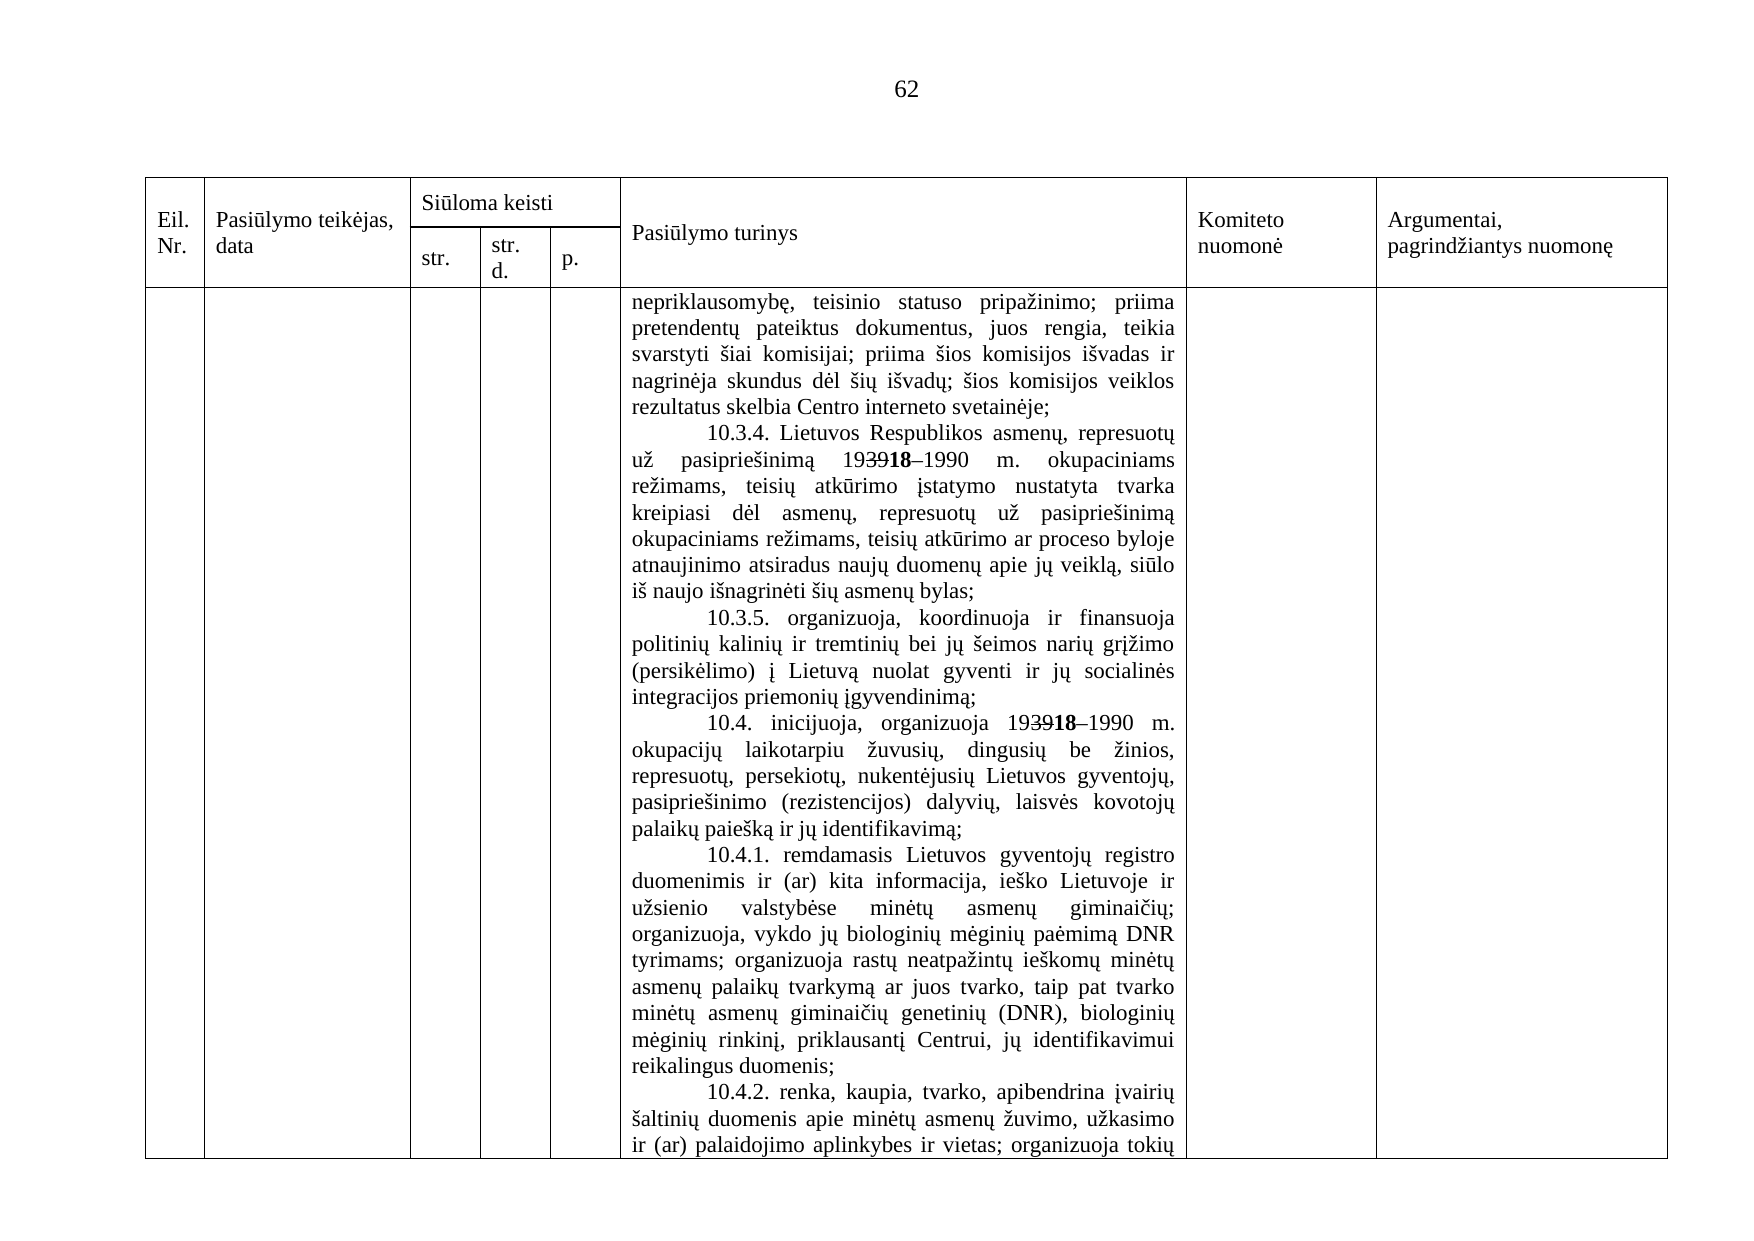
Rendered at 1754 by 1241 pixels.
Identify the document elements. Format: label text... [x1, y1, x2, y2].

table_cell str. [411, 228, 480, 287]
table_header Pasiūlymo teikėjas, data [205, 178, 410, 287]
table_header Komiteto nuomonė [1187, 178, 1376, 287]
table_cell 13. [146, 288, 204, 1157]
table_header Siūloma keisti [411, 178, 620, 226]
table_cell nepriklausomybę, teisinio statuso pripažinimo; priima pretendentų pateiktus dokumentus, juos rengia, teikia svarstyti šiai komisijai; priima šios komisijos išvadas ir nagrinėja skundus dėl šių išvadų; šios komisijos veiklos rezultatus skelbia Centro interneto svetainėje; 10.3.4. Lietuvos Respublikos asmenų, represuotų už pasipriešinimą 193918–1990 m. okupaciniams režimams, teisių atkūrimo įstatymo nustatyta tvarka kreipiasi dėl asmenų, represuotų už pasipriešinimą okupaciniams režimams, teisių atkūrimo ar proceso byloje atnaujinimo atsiradus naujų duomenų apie jų veiklą, siūlo iš naujo išnagrinėti šių asmenų bylas; 10.3.5. organizuoja, koordinuoja ir finansuoja politinių kalinių ir tremtinių bei jų šeimos narių grįžimo (persikėlimo) į Lietuvą nuolat gyventi ir jų socialinės integracijos priemonių įgyvendinimą; 10.4. inicijuoja, organizuoja 193918–1990 m. okupacijų laikotarpiu žuvusių, dingusių be žinios, represuotų, persekiotų, nukentėjusių Lietuvos gyventojų, pasipriešinimo (rezistencijos) dalyvių, laisvės kovotojų palaikų paiešką ir jų identifikavimą; 10.4.1. remdamasis Lietuvos gyventojų registro duomenimis ir (ar) kita informacija, ieško Lietuvoje ir užsienio valstybėse minėtų asmenų giminaičių; organizuoja, vykdo jų biologinių mėginių paėmimą DNR tyrimams; organizuoja rastų neatpažintų ieškomų minėtų asmenų palaikų tvarkymą ar juos tvarko, taip pat tvarko minėtų asmenų giminaičių genetinių (DNR), biologinių mėginių rinkinį, priklausantį Centrui, jų identifikavimui reikalingus duomenis; 10.4.2. renka, kaupia, tvarko, apibendrina įvairių šaltinių duomenis apie minėtų asmenų žuvimo, užkasimo ir (ar) palaidojimo aplinkybes ir vietas; organizuoja tokių [621, 288, 1186, 1157]
table_cell [551, 288, 620, 1157]
table_header Argumentai, pagrindžiantys nuomonę [1377, 178, 1667, 287]
table_header Pasiūlymo turinys [621, 178, 1186, 287]
table_cell p. [551, 228, 620, 287]
table_cell [1187, 288, 1376, 1157]
table_cell [411, 288, 480, 1157]
table_cell Seimo nariai: Audronius Ažubalis, Rima Baškienė, Justinas Urbanavičius, Kazys Starkevičius 2024-01-23 [205, 288, 410, 1157]
table_cell str. d. [481, 228, 550, 287]
table_header Eil. Nr. [146, 178, 204, 287]
table_cell [481, 288, 550, 1157]
table_cell [1377, 288, 1667, 1157]
